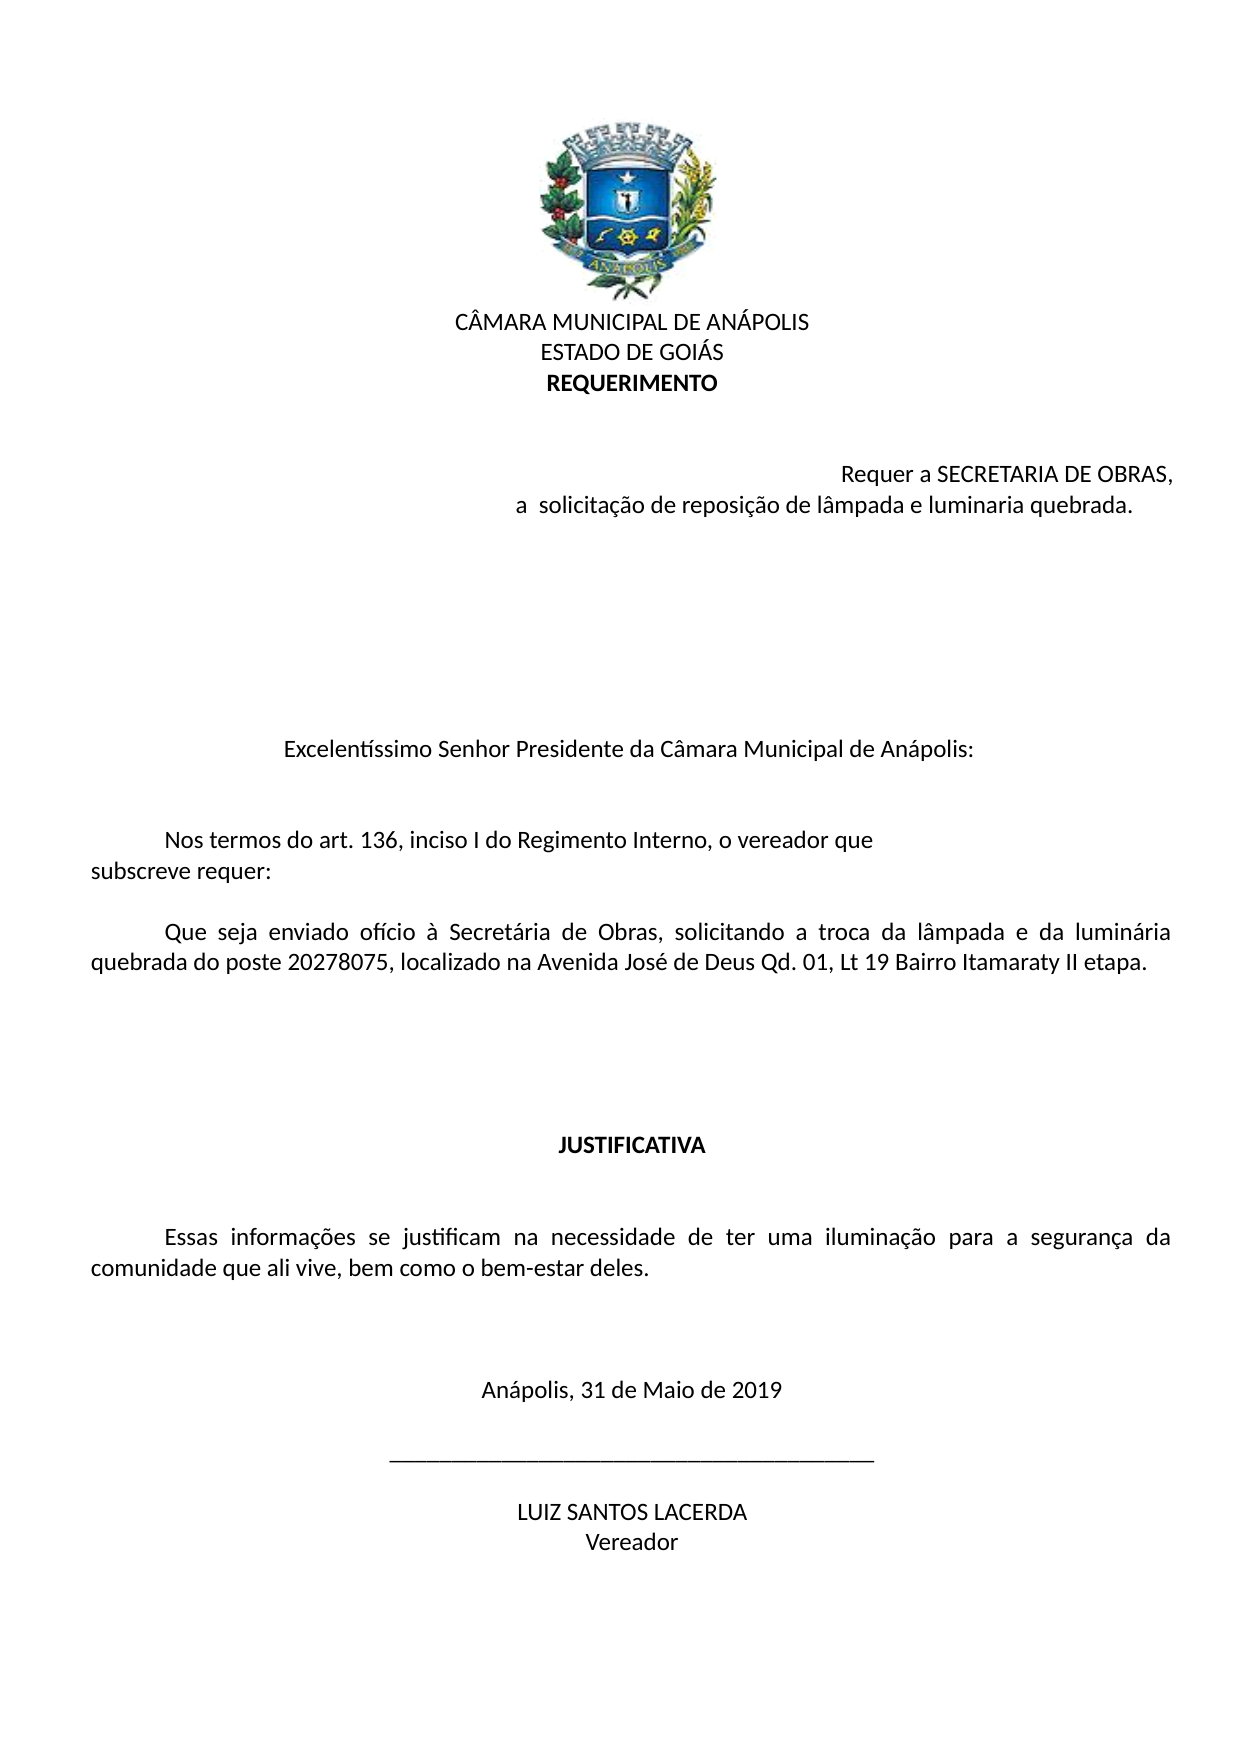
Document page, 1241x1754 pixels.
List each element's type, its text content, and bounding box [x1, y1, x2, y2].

text subscreve requer: [91, 855, 1173, 886]
text Excelentíssimo Senhor Presidente da Câmara Municipal de Anápolis: [85, 733, 1173, 763]
text Requer a SECRETARIA DE OBRAS, [91, 458, 1173, 489]
text REQUERIMENTO [91, 367, 1173, 397]
text _______________________________________ [91, 1435, 1173, 1465]
text Anápolis, 31 de Maio de 2019 [91, 1374, 1173, 1404]
text Essas informações se justificam na necessidade de ter uma iluminação para a segurança da comunidade que ali vive, bem como o bem-estar deles. [91, 1221, 1173, 1282]
text JUSTIFICATIVA [91, 1130, 1173, 1160]
text CÂMARA MUNICIPAL DE ANÁPOLIS [91, 306, 1173, 336]
text a solicitação de reposição de lâmpada e luminaria quebrada. [91, 489, 1173, 550]
text Vereador [91, 1526, 1173, 1557]
text Que seja enviado ofício à Secretária de Obras, solicitando a troca da lâmpada e da luminária quebrada do poste 20278075, localizado na Avenida José de Deus Qd. 01, Lt 19 Bairro Itamaraty II etapa. [91, 916, 1173, 977]
text ESTADO DE GOIÁS [91, 336, 1173, 367]
text LUIZ SANTOS LACERDA [91, 1496, 1173, 1526]
text Nos termos do art. 136, inciso I do Regimento Interno, o vereador que [91, 824, 1173, 855]
